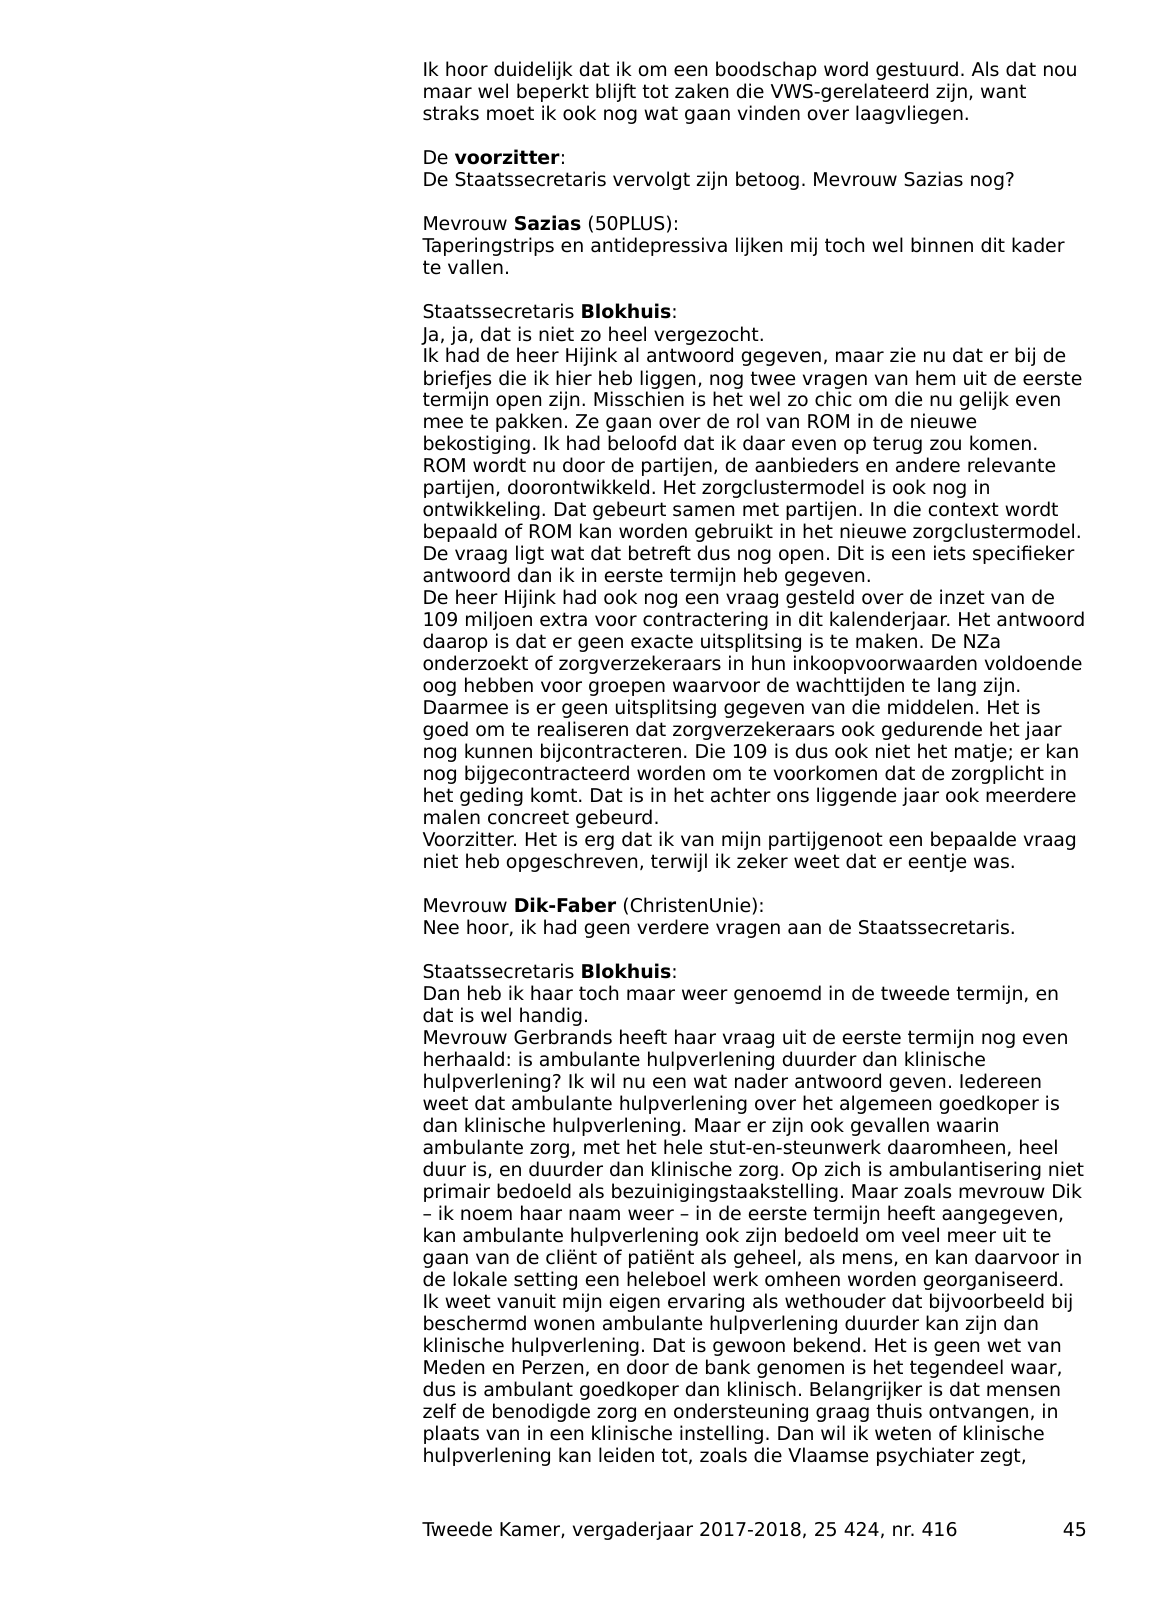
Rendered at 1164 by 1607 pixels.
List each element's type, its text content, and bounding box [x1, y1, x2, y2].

text De heer Hijink had ook nog een vraag gesteld over de inzet van de 109 miljoen extra voor contractering in dit kalenderjaar. Het antwoord daarop is dat er geen exacte uitsplitsing is te maken. De NZa onderzoekt of zorgverzekeraars in hun inkoopvoorwaarden voldoende oog hebben voor groepen waarvoor de wachttijden te lang zijn. Daarmee is er geen uitsplitsing gegeven van die middelen. Het is goed om te realiseren dat zorgverzekeraars ook gedurende het jaar nog kunnen bijcontracteren. Die 109 is dus ook niet het matje; er kan nog bijgecontracteerd worden om te voorkomen dat de zorgplicht in het geding komt. Dat is in het achter ons liggende jaar ook meerdere malen concreet gebeurd. [422, 587, 1087, 829]
text Mevrouw Gerbrands heeft haar vraag uit de eerste termijn nog even herhaald: is ambulante hulpverlening duurder dan klinische hulpverlening? Ik wil nu een wat nader antwoord geven. Iedereen weet dat ambulante hulpverlening over het algemeen goedkoper is dan klinische hulpverlening. Maar er zijn ook gevallen waarin ambulante zorg, met het hele stut-en-steunwerk daaromheen, heel duur is, en duurder dan klinische zorg. Op zich is ambulantisering niet primair bedoeld als bezuinigingstaakstelling. Maar zoals mevrouw Dik – ik noem haar naam weer – in de eerste termijn heeft aangegeven, kan ambulante hulpverlening ook zijn bedoeld om veel meer uit te gaan van de cliënt of patiënt als geheel, als mens, en kan daarvoor in de lokale setting een heleboel werk omheen worden georganiseerd. Ik weet vanuit mijn eigen ervaring als wethouder dat bijvoorbeeld bij beschermd wonen ambulante hulpverlening duurder kan zijn dan klinische hulpverlening. Dat is gewoon bekend. Het is geen wet van Meden en Perzen, en door de bank genomen is het tegendeel waar, dus is ambulant goedkoper dan klinisch. Belangrijker is dat mensen zelf de benodigde zorg en ondersteuning graag thuis ontvangen, in plaats van in een klinische instelling. Dan wil ik weten of klinische hulpverlening kan leiden tot, zoals die Vlaamse psychiater zegt, [422, 1027, 1087, 1467]
text Mevrouw Sazias (50PLUS): [422, 213, 1087, 235]
text Voorzitter. Het is erg dat ik van mijn partijgenoot een bepaalde vraag niet heb opgeschreven, terwijl ik zeker weet dat er eentje was. [422, 829, 1087, 873]
text Staatssecretaris Blokhuis: [422, 961, 1087, 983]
text Ja, ja, dat is niet zo heel vergezocht. [422, 323, 1087, 345]
text Mevrouw Dik-Faber (ChristenUnie): [422, 895, 1087, 917]
text De voorzitter: [422, 147, 1087, 169]
text Ik hoor duidelijk dat ik om een boodschap word gestuurd. Als dat nou maar wel beperkt blijft tot zaken die VWS-gerelateerd zijn, want straks moet ik ook nog wat gaan vinden over laagvliegen. [422, 59, 1087, 125]
text Taperingstrips en antidepressiva lijken mij toch wel binnen dit kader te vallen. [422, 235, 1087, 279]
text Nee hoor, ik had geen verdere vragen aan de Staatssecretaris. [422, 917, 1087, 939]
text Dan heb ik haar toch maar weer genoemd in de tweede termijn, en dat is wel handig. [422, 983, 1087, 1027]
text De Staatssecretaris vervolgt zijn betoog. Mevrouw Sazias nog? [422, 169, 1087, 191]
text Staatssecretaris Blokhuis: [422, 301, 1087, 323]
text Ik had de heer Hijink al antwoord gegeven, maar zie nu dat er bij de briefjes die ik hier heb liggen, nog twee vragen van hem uit de eerste termijn open zijn. Misschien is het wel zo chic om die nu gelijk even mee te pakken. Ze gaan over de rol van ROM in de nieuwe bekostiging. Ik had beloofd dat ik daar even op terug zou komen. ROM wordt nu door de partijen, de aanbieders en andere relevante partijen, doorontwikkeld. Het zorgclustermodel is ook nog in ontwikkeling. Dat gebeurt samen met partijen. In die context wordt bepaald of ROM kan worden gebruikt in het nieuwe zorgclustermodel. De vraag ligt wat dat betreft dus nog open. Dit is een iets specifieker antwoord dan ik in eerste termijn heb gegeven. [422, 345, 1087, 587]
